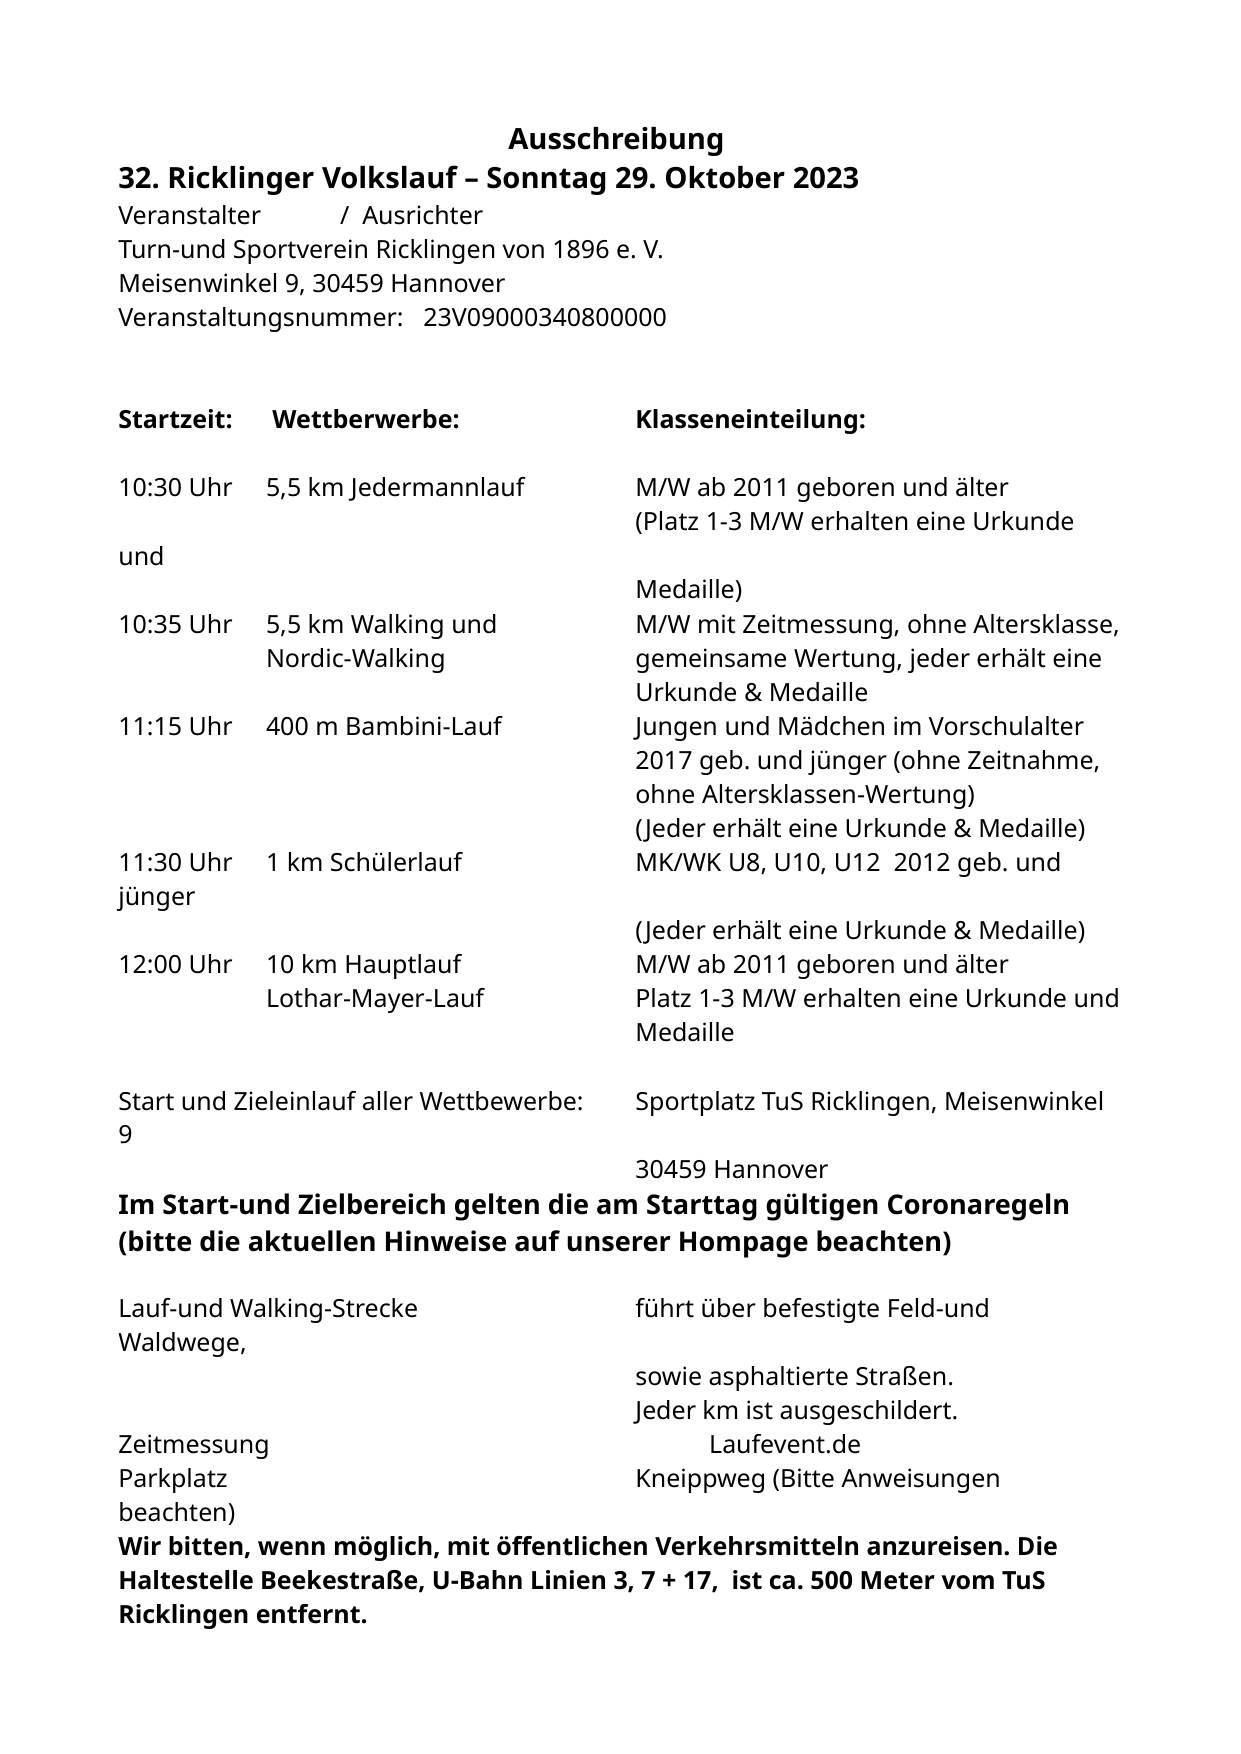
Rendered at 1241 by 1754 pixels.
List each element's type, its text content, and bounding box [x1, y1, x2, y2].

text 32. Ricklinger Volkslauf – Sonntag 29. Oktober 2023 [118, 158, 1122, 197]
text Start und Zieleinlauf aller Wettbewerbe: Sportplatz TuS Ricklingen, Meisenwinkel 9 [118, 1083, 1122, 1151]
text Parkplatz Kneippweg (Bitte Anweisungen beachten) [118, 1461, 1122, 1529]
text (Jeder erhält eine Urkunde & Medaille) [118, 811, 1122, 845]
text sowie asphaltierte Straßen. Jeder km ist ausgeschildert. [118, 1358, 1122, 1427]
text (bitte die aktuellen Hinweise auf unserer Hompage beachten) [118, 1222, 1122, 1259]
text 30459 Hannover [118, 1151, 1122, 1185]
text Turn-und Sportverein Ricklingen von 1896 e. V. [118, 232, 1122, 266]
text Veranstalter / Ausrichter [118, 197, 1122, 232]
text 11:15 Uhr 400 m Bambini-Lauf Jungen und Mädchen im Vorschulalter [118, 708, 1122, 742]
text Lothar-Mayer-Lauf Platz 1-3 M/W erhalten eine Urkunde und [118, 981, 1122, 1015]
text Wir bitten, wenn möglich, mit öffentlichen Verkehrsmitteln anzureisen. Die Haltestelle Beekestraße, U-Bahn Linien 3, 7 + 17, ist ca. 500 Meter vom TuS Ricklingen entfernt. [118, 1529, 1122, 1631]
text Zeitmessung Laufevent.de [118, 1427, 1122, 1461]
text ohne Altersklassen-Wertung) [118, 777, 1122, 811]
text Startzeit: Wettberwerbe: Klasseneinteilung: [118, 402, 1122, 436]
text 10:35 Uhr 5,5 km Walking und M/W mit Zeitmessung, ohne Altersklasse, Nordic-Walking gemeinsame Wertung, jeder erhält eine [118, 606, 1122, 674]
text Im Start-und Zielbereich gelten die am Starttag gültigen Coronaregeln [118, 1185, 1122, 1222]
text 10:30 Uhr 5,5 km Jedermannlauf M/W ab 2011 geboren und älter [118, 470, 1122, 504]
text 2017 geb. und jünger (ohne Zeitnahme, [118, 742, 1122, 777]
text Meisenwinkel 9, 30459 Hannover [118, 266, 1122, 300]
text Lauf-und Walking-Strecke führt über befestigte Feld-und Waldwege, [118, 1290, 1122, 1358]
text Medaille [118, 1015, 1122, 1049]
text 11:30 Uhr 1 km Schülerlauf MK/WK U8, U10, U12 2012 geb. und jünger [118, 845, 1122, 913]
text Medaille) [118, 572, 1122, 606]
text (Jeder erhält eine Urkunde & Medaille) [118, 913, 1122, 947]
text Ausschreibung [118, 118, 1122, 158]
text (Platz 1-3 M/W erhalten eine Urkunde und [118, 504, 1122, 572]
text 12:00 Uhr 10 km Hauptlauf M/W ab 2011 geboren und älter [118, 947, 1122, 981]
text Veranstaltungsnummer: 23V09000340800000 [118, 300, 1122, 334]
text Urkunde & Medaille [118, 674, 1122, 708]
